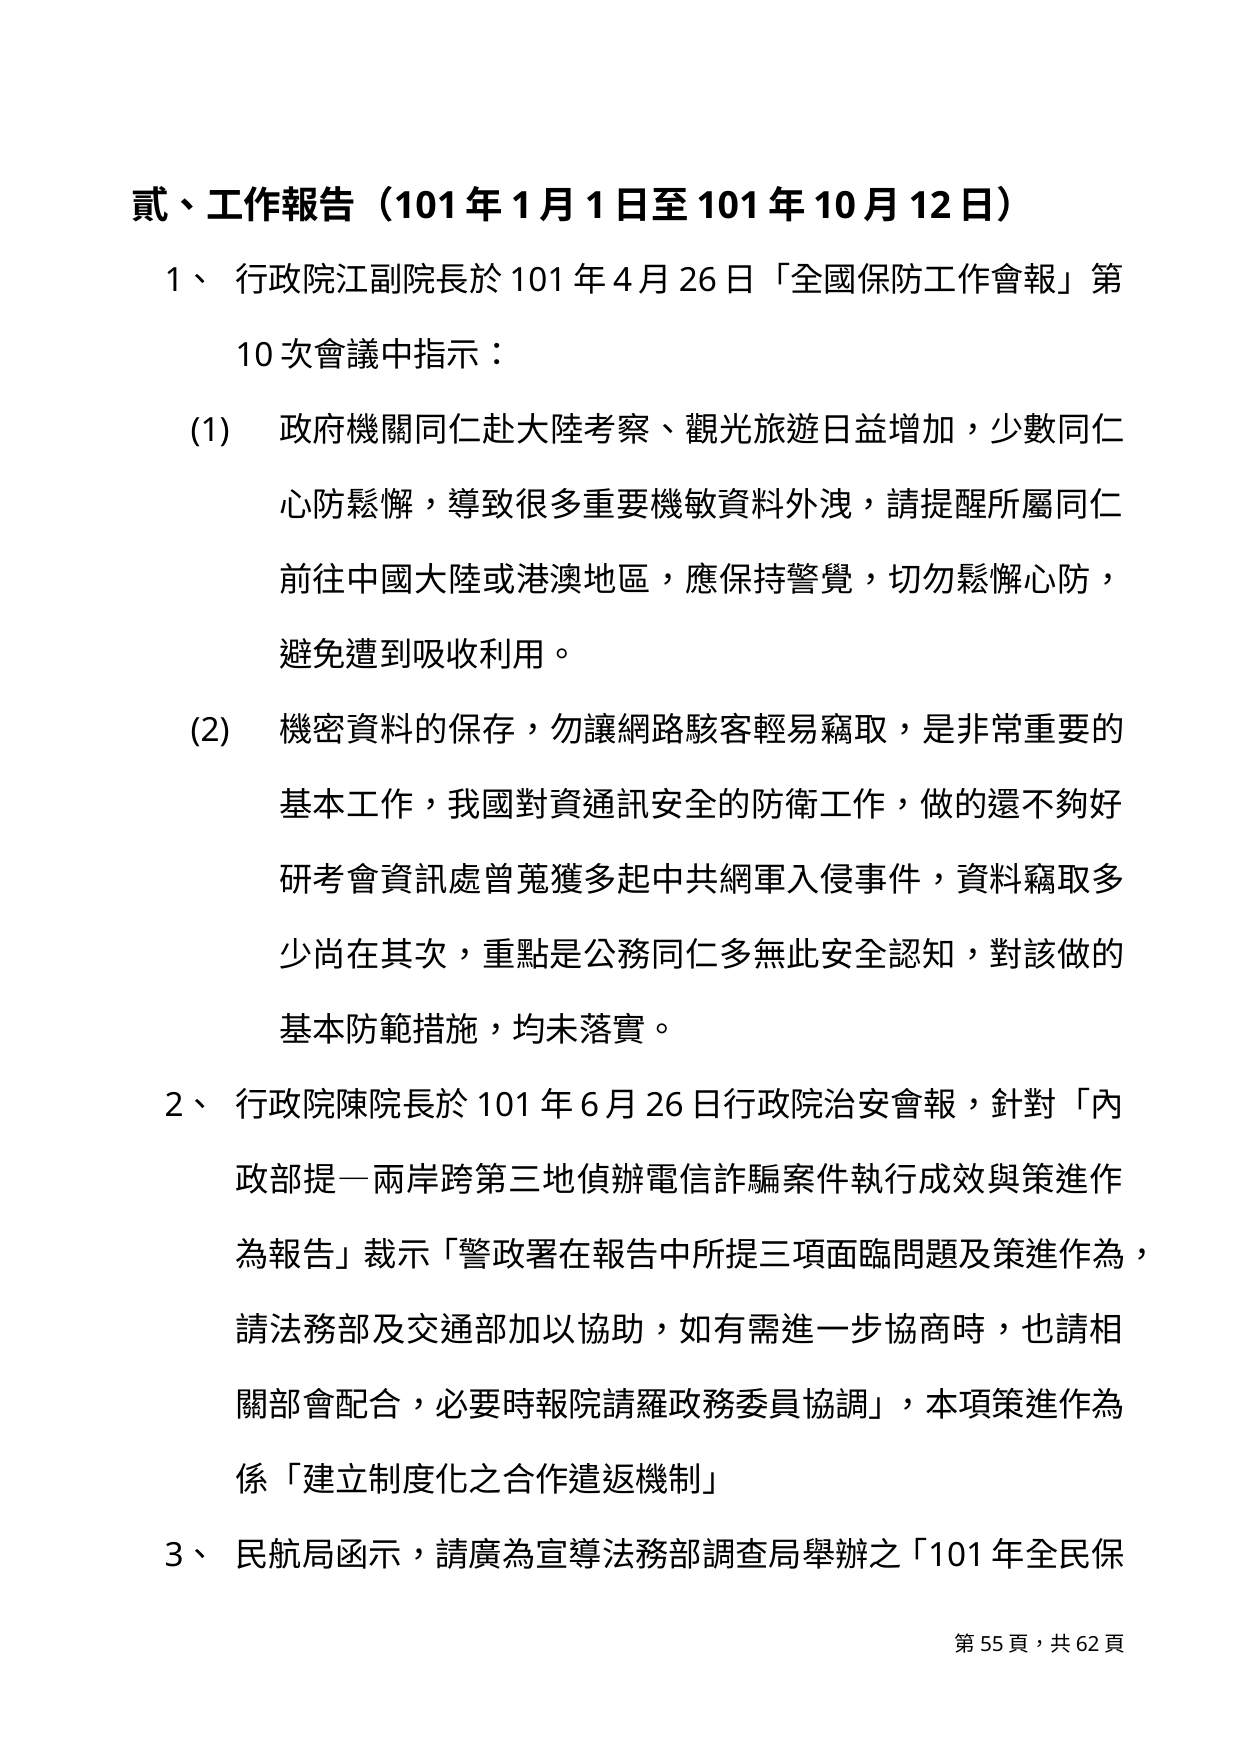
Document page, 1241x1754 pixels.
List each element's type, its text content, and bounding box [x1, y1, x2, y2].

list 民航局函示，請廣為宣導法務部調查局舉辦之「101年全民保 [164, 1514, 1125, 1589]
text 貳、工作報告（101年1月1日至101年10月12日） [131, 164, 1125, 239]
list 機密資料的保存，勿讓網路駭客輕易竊取，是非常重要的基本工作，我國對資通訊安全的防衛工作，做的還不夠好。研考會資訊處曾蒐獲多起中共網軍入侵事件，資料竊取多少尚在其次，重點是公務同仁多無此安全認知，對該做的基本防範措施，均未落實。 [190, 689, 1125, 1064]
list 行政院陳院長於101年6月26日行政院治安會報，針對「內政部提—兩岸跨第三地偵辦電信詐騙案件執行成效與策進作為報告」裁示「警政署在報告中所提三項面臨問題及策進作為，請法務部及交通部加以協助，如有需進一步協商時，也請相關部會配合，必要時報院請羅政務委員協調」，本項策進作為係「建立制度化之合作遣返機制」 [164, 1064, 1125, 1514]
list 行政院江副院長於101年4月26日「全國保防工作會報」第10次會議中指示： [164, 239, 1125, 389]
list 政府機關同仁赴大陸考察、觀光旅遊日益增加，少數同仁心防鬆懈，導致很多重要機敏資料外洩，請提醒所屬同仁，前往中國大陸或港澳地區，應保持警覺，切勿鬆懈心防，避免遭到吸收利用。 [190, 389, 1125, 689]
